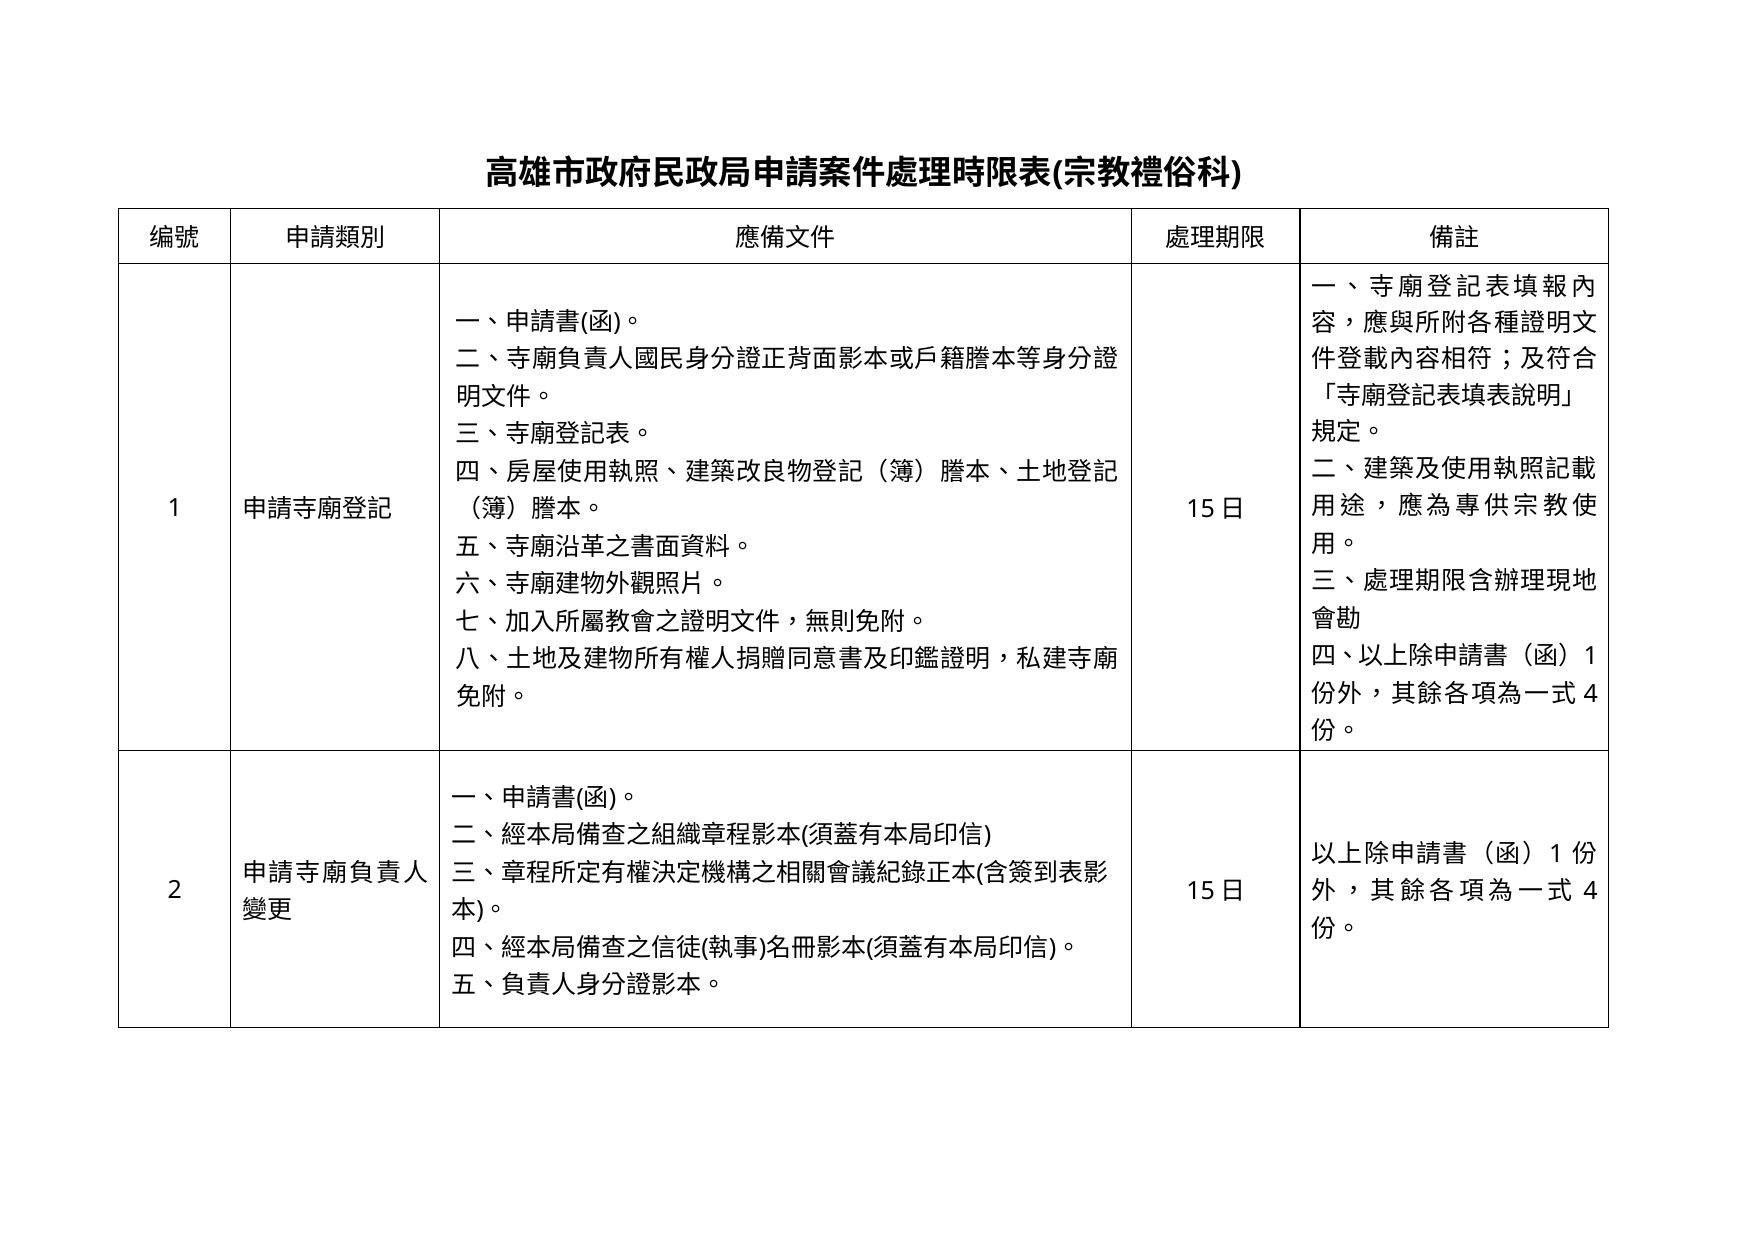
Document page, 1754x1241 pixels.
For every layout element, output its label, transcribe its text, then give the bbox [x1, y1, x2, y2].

table_cell 應備文件 [440, 209, 1131, 263]
table_header 高雄市政府民政局申請案件處理時限表(宗教禮俗科) [118, 133, 1609, 208]
table_cell 一、申請書(函)。 二、經本局備查之組織章程影本(須蓋有本局印信) 三、章程所定有權決定機構之相關會議紀錄正本(含簽到表影本)。 四、經本局備查之信徒(執事)名冊影本(須蓋有本局印信)。 五、負責人身分證影本。 [440, 751, 1131, 1027]
table_cell 處理期限 [1132, 209, 1299, 263]
table_cell 一、寺廟登記表填報內容，應與所附各種證明文件登載內容相符；及符合「寺廟登記表填表說明」 規定。 二、建築及使用執照記載用途，應為專供宗教使用。 三、處理期限含辦理現地會勘 四、以上除申請書（函）1 份外，其餘各項為一式4 份。 [1301, 264, 1608, 750]
table_cell 编號 [119, 209, 230, 263]
table_cell 15日 [1132, 751, 1299, 1027]
table_cell 申請寺廟負責人變更 [231, 751, 439, 1027]
table_cell 以上除申請書（函）1 份外，其餘各項為一式4 份。 [1301, 751, 1608, 1027]
table_cell 備註 [1301, 209, 1608, 263]
table_cell 申請類別 [231, 209, 439, 263]
table_cell 申請寺廟登記 [231, 264, 439, 750]
table_cell 15日 [1132, 264, 1299, 750]
table_cell 一、申請書(函)。 二、寺廟負責人國民身分證正背面影本或戶籍謄本等身分證明文件。 三、寺廟登記表。 四、房屋使用執照、建築改良物登記（簿）謄本、土地登記（簿）謄本。 五、寺廟沿革之書面資料。 六、寺廟建物外觀照片。 七、加入所屬教會之證明文件，無則免附。 八、土地及建物所有權人捐贈同意書及印鑑證明，私建寺廟免附。 [440, 264, 1131, 750]
table_cell 2 [119, 751, 230, 1027]
table_cell 1 [119, 264, 230, 750]
